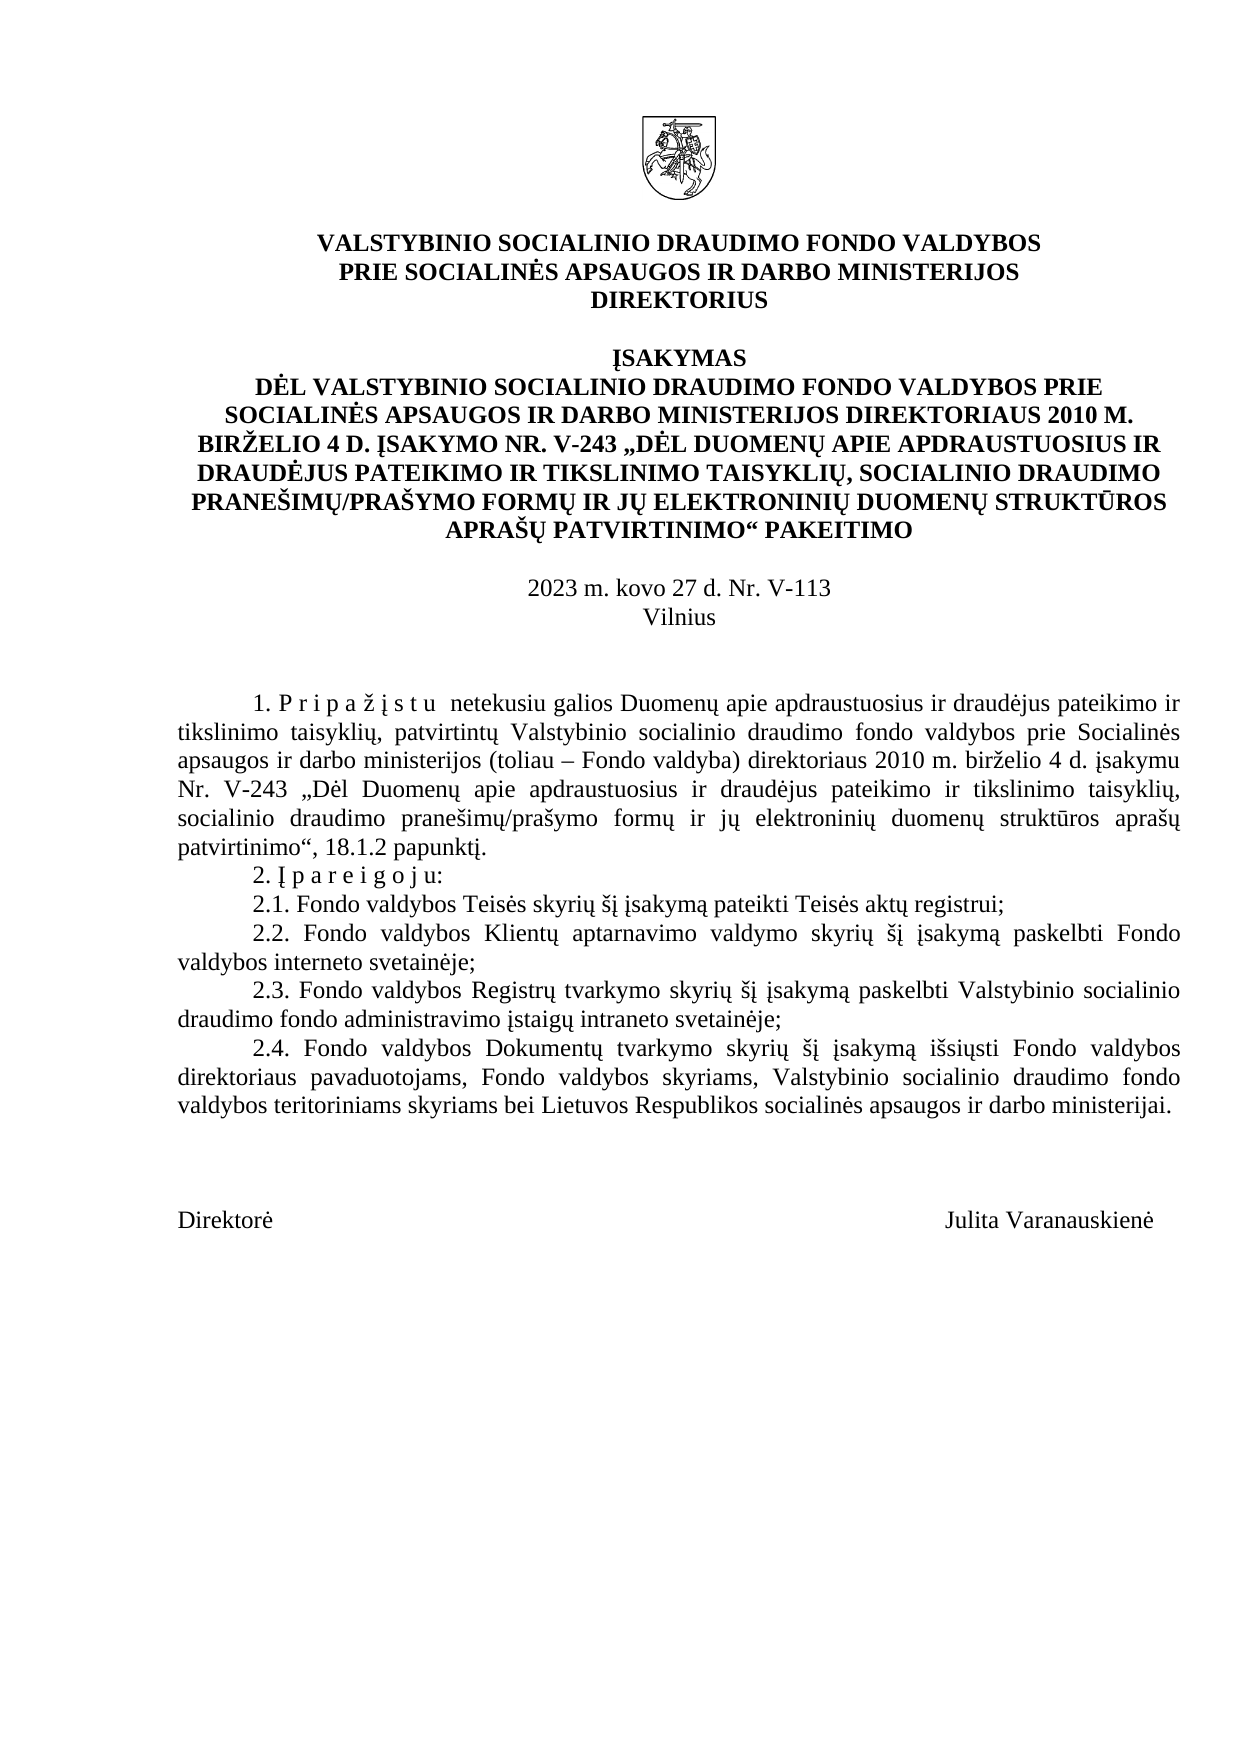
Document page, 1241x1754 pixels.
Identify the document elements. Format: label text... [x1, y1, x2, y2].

text 2023 m. kovo 27 d. Nr. V-113 [177, 573, 1181, 602]
text 2.4. Fondo valdybos Dokumentų tvarkymo skyrių šį įsakymą išsiųsti Fondo valdybos direktoriaus pavaduotojams, Fondo valdybos skyriams, Valstybinio socialinio draudimo fondo valdybos teritoriniams skyriams bei Lietuvos Respublikos socialinės apsaugos ir darbo ministerijai. [177, 1033, 1181, 1119]
text 2.1. Fondo valdybos Teisės skyrių šį įsakymą pateikti Teisės aktų registrui; [177, 889, 1181, 918]
text 2.2. Fondo valdybos Klientų aptarnavimo valdymo skyrių šį įsakymą paskelbti Fondo valdybos interneto svetainėje; [177, 918, 1181, 976]
text 1. P r i p a ž į s t u netekusiu galios Duomenų apie apdraustuosius ir draudėjus pateikimo ir tikslinimo taisyklių, patvirtintų Valstybinio socialinio draudimo fondo valdybos prie Socialinės apsaugos ir darbo ministerijos (toliau – Fondo valdyba) direktoriaus 2010 m. birželio 4 d. įsakymu Nr. V-243 „Dėl Duomenų apie apdraustuosius ir draudėjus pateikimo ir tikslinimo taisyklių, socialinio draudimo pranešimų/prašymo formų ir jų elektroninių duomenų struktūros aprašų patvirtinimo“, 18.1.2 papunktį. [177, 688, 1181, 861]
text VALSTYBINIO SOCIALINIO DRAUDIMO FONDO VALDYBOS [177, 228, 1181, 257]
text DIREKTORIUS [177, 286, 1181, 314]
text ĮSAKYMAS [177, 343, 1181, 372]
text Vilnius [177, 602, 1181, 631]
text PRIE SOCIALINĖS APSAUGOS IR DARBO MINISTERIJOS [177, 257, 1181, 286]
text 2.3. Fondo valdybos Registrų tvarkymo skyrių šį įsakymą paskelbti Valstybinio socialinio draudimo fondo administravimo įstaigų intraneto svetainėje; [177, 976, 1181, 1033]
text DĖL Valstybinio socialinio draudimo fondo valdybos prie Socialinės apsaugos ir darbo ministerijos direktoriaus 2010 m. birželio 4 d. įsakymo Nr. V-243 „Dėl Duomenų apie apdraustuosius ir draudėjus pateikimo ir tikslinimo taisyklių, socialinio draudimo pranešimų/prašymo formų ir jų elektroninių duomenų struktūros aprašų patvirtinimo“ pakeitimo [177, 372, 1181, 544]
text 2. Į p a r e i g o j u: [177, 861, 1181, 889]
text Direktorė Julita Varanauskienė [177, 1206, 1181, 1234]
